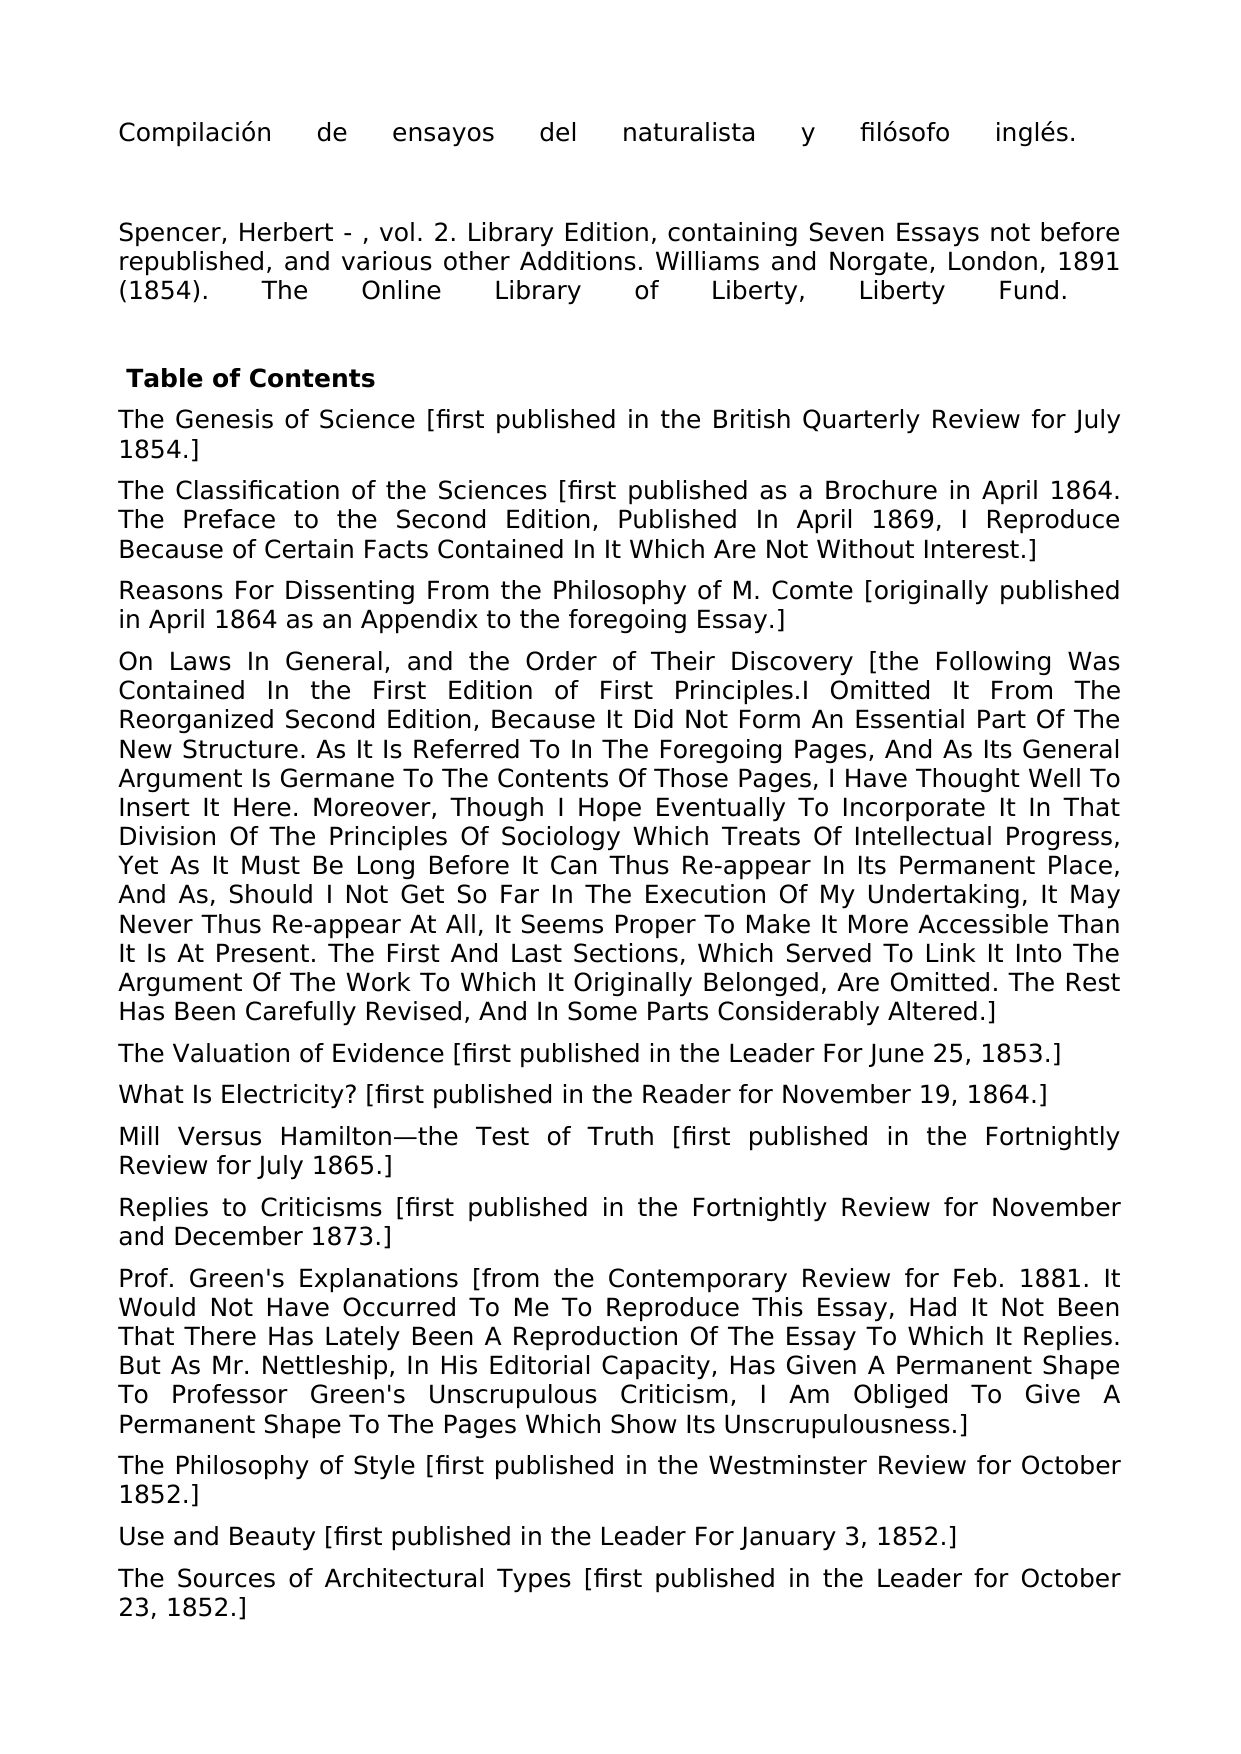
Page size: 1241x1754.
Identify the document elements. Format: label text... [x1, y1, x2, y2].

text Replies to Criticisms [first published in the Fortnightly Review for November and December 1873.] [118, 1193, 1122, 1251]
text Mill Versus Hamilton—the Test of Truth [first published in the Fortnightly Review for July 1865.] [118, 1122, 1122, 1181]
text The Genesis of Science [first published in the British Quarterly Review for July 1854.] [118, 406, 1122, 464]
text What Is Electricity? [first published in the Reader for November 19, 1864.] [118, 1081, 1122, 1110]
text Compilación de ensayos del naturalista y filósofo inglés. [118, 118, 1122, 206]
text Use and Beauty [first published in the Leader For January 3, 1852.] [118, 1522, 1122, 1551]
text The Valuation of Evidence [first published in the Leader For June 25, 1853.] [118, 1039, 1122, 1068]
text Spencer, Herbert - FIXME internalmedia: figari:anexos:spencer_h._-_essays._scientific_political_and_speculative_2.pdf, vol. 2. Library Edition, containing Seven Essays not before republished, and various other Additions. Williams and Norgate, London, 1891 (1854). The Online Library of Liberty, Liberty Fund. Table of Contents [118, 218, 1122, 393]
text The Sources of Architectural Types [first published in the Leader for October 23, 1852.] [118, 1564, 1122, 1622]
text Prof. Green's Explanations [from the Contemporary Review for Feb. 1881. It Would Not Have Occurred To Me To Reproduce This Essay, Had It Not Been That There Has Lately Been A Reproduction Of The Essay To Which It Replies. But As Mr. Nettleship, In His Editorial Capacity, Has Given A Permanent Shape To Professor Green's Unscrupulous Criticism, I Am Obliged To Give A Permanent Shape To The Pages Which Show Its Unscrupulousness.] [118, 1264, 1122, 1439]
text Reasons For Dissenting From the Philosophy of M. Comte [originally published in April 1864 as an Appendix to the foregoing Essay.] [118, 576, 1122, 635]
text The Philosophy of Style [first published in the Westminster Review for October 1852.] [118, 1451, 1122, 1510]
text The Classification of the Sciences [first published as a Brochure in April 1864. The Preface to the Second Edition, Published In April 1869, I Reproduce Because of Certain Facts Contained In It Which Are Not Without Interest.] [118, 476, 1122, 564]
text On Laws In General, and the Order of Their Discovery [the Following Was Contained In the First Edition of First Principles.I Omitted It From The Reorganized Second Edition, Because It Did Not Form An Essential Part Of The New Structure. As It Is Referred To In The Foregoing Pages, And As Its General Argument Is Germane To The Contents Of Those Pages, I Have Thought Well To Insert It Here. Moreover, Though I Hope Eventually To Incorporate It In That Division Of The Principles Of Sociology Which Treats Of Intellectual Progress, Yet As It Must Be Long Before It Can Thus Re-appear In Its Permanent Place, And As, Should I Not Get So Far In The Execution Of My Undertaking, It May Never Thus Re-appear At All, It Seems Proper To Make It More Accessible Than It Is At Present. The First And Last Sections, Which Served To Link It Into The Argument Of The Work To Which It Originally Belonged, Are Omitted. The Rest Has Been Carefully Revised, And In Some Parts Considerably Altered.] [118, 647, 1122, 1026]
